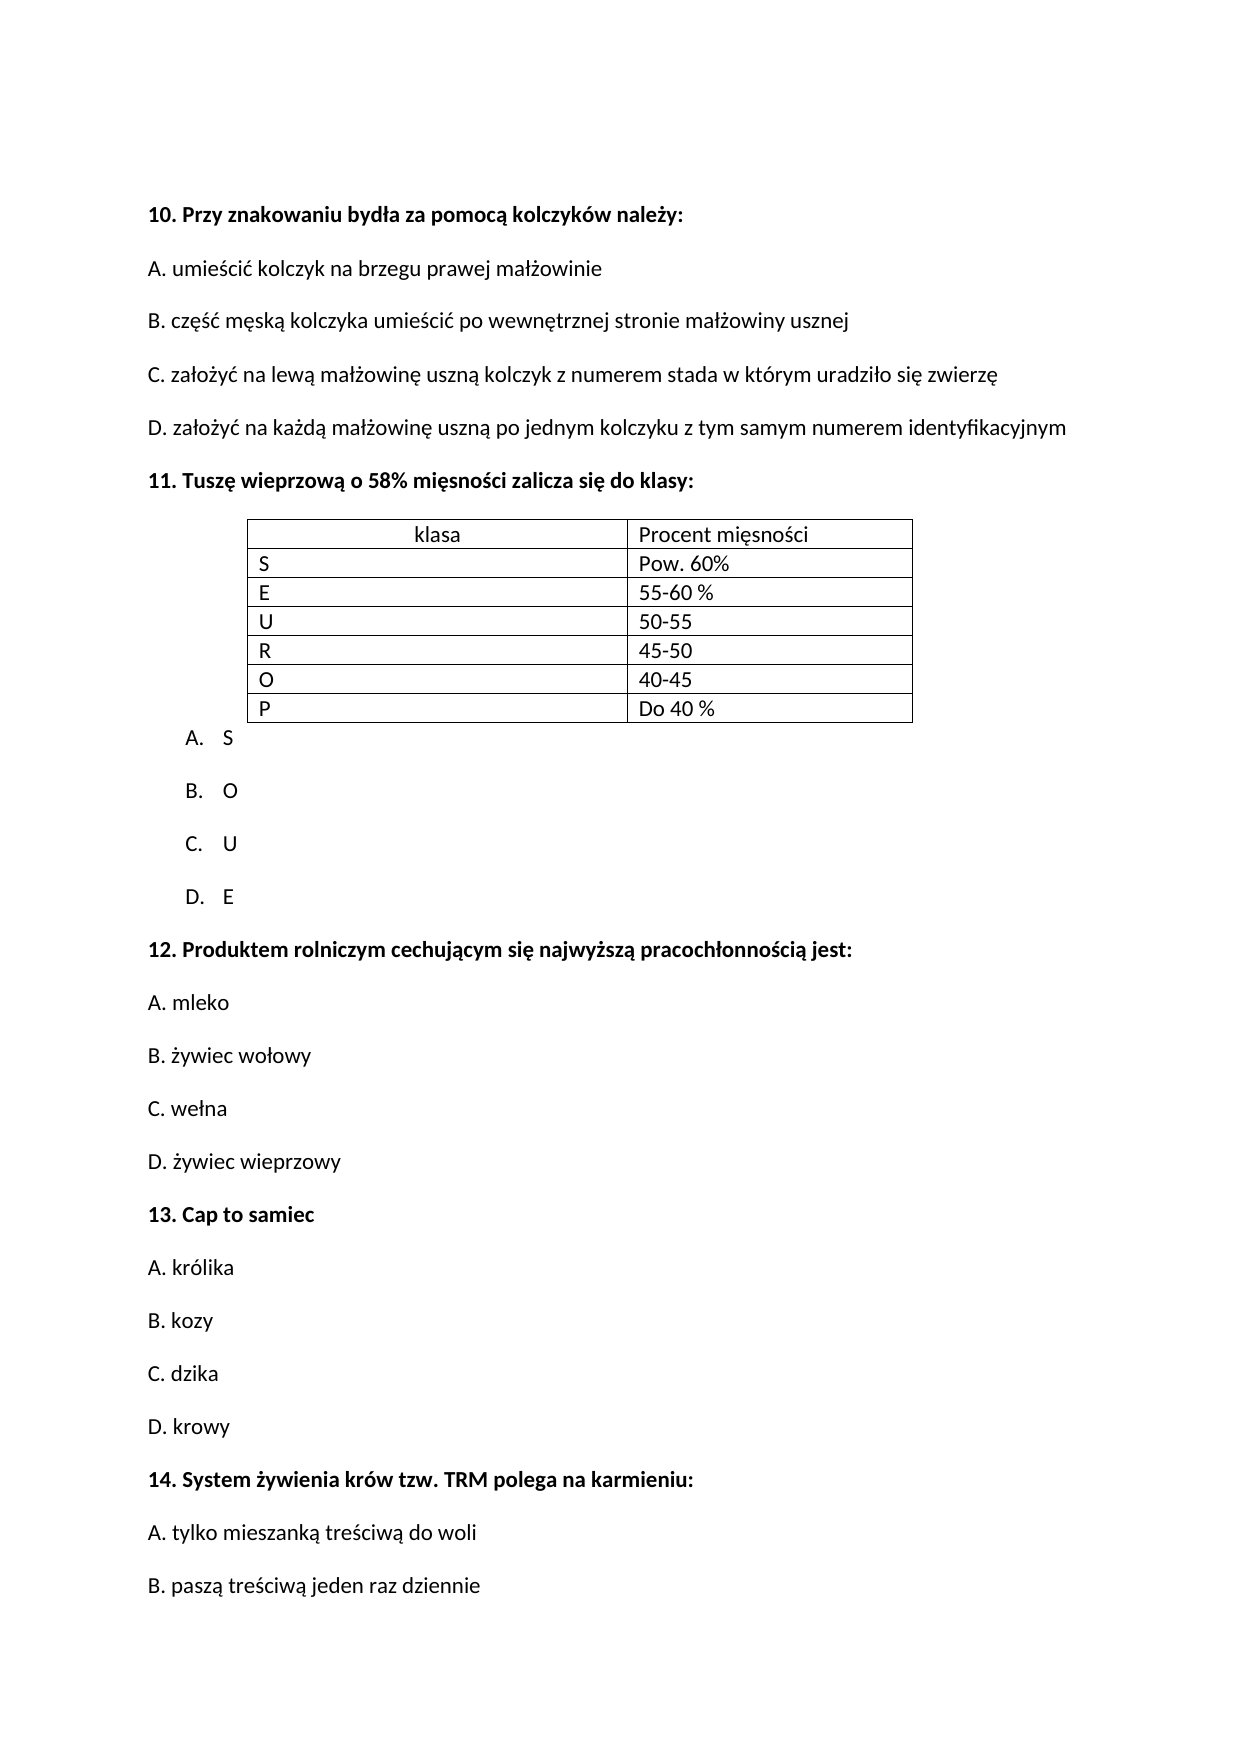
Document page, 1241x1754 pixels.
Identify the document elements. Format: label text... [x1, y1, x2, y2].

table_header Procent mięsności [628, 520, 912, 548]
table_cell Pow. 60% [628, 549, 912, 577]
text A. królika [148, 1253, 1093, 1281]
table_header klasa [248, 520, 627, 548]
table_cell 40-45 [628, 665, 912, 693]
list U [185, 829, 1093, 857]
text B. kozy [148, 1306, 1093, 1334]
table_cell R [248, 636, 627, 664]
text C. założyć na lewą małżowinę uszną kolczyk z numerem stada w którym uradziło się zwierzę [148, 360, 1093, 388]
text C. dzika [148, 1359, 1093, 1387]
table_cell P [248, 694, 627, 722]
text A. mleko [148, 988, 1093, 1016]
list E [185, 882, 1093, 910]
text B. część męską kolczyka umieścić po wewnętrznej stronie małżowiny usznej [148, 307, 1093, 335]
list O [185, 776, 1093, 804]
table_cell S [248, 549, 627, 577]
table_cell Do 40 % [628, 694, 912, 722]
text 13. Cap to samiec [148, 1200, 1093, 1228]
text D. krowy [148, 1412, 1093, 1441]
text 10. Przy znakowaniu bydła za pomocą kolczyków należy: [148, 201, 1093, 229]
text 14. System żywienia krów tzw. TRM polega na karmieniu: [148, 1466, 1093, 1493]
text A. umieścić kolczyk na brzegu prawej małżowinie [148, 254, 1093, 282]
table_cell 50-55 [628, 607, 912, 635]
text 12. Produktem rolniczym cechującym się najwyższą pracochłonnością jest: [148, 935, 1093, 963]
table_cell 45-50 [628, 636, 912, 664]
text B. żywiec wołowy [148, 1041, 1093, 1069]
text C. wełna [148, 1094, 1093, 1122]
table_cell E [248, 578, 627, 606]
table_cell U [248, 607, 627, 635]
text D. żywiec wieprzowy [148, 1147, 1093, 1175]
text B. paszą treściwą jeden raz dziennie [148, 1572, 1093, 1599]
table_cell O [248, 665, 627, 693]
text 11. Tuszę wieprzową o 58% mięsności zalicza się do klasy: [148, 466, 1093, 494]
list S [185, 723, 1093, 751]
text A. tylko mieszanką treściwą do woli [148, 1518, 1093, 1547]
text D. założyć na każdą małżowinę uszną po jednym kolczyku z tym samym numerem identyfikacyjnym [148, 413, 1093, 441]
table_cell 55-60 % [628, 578, 912, 606]
